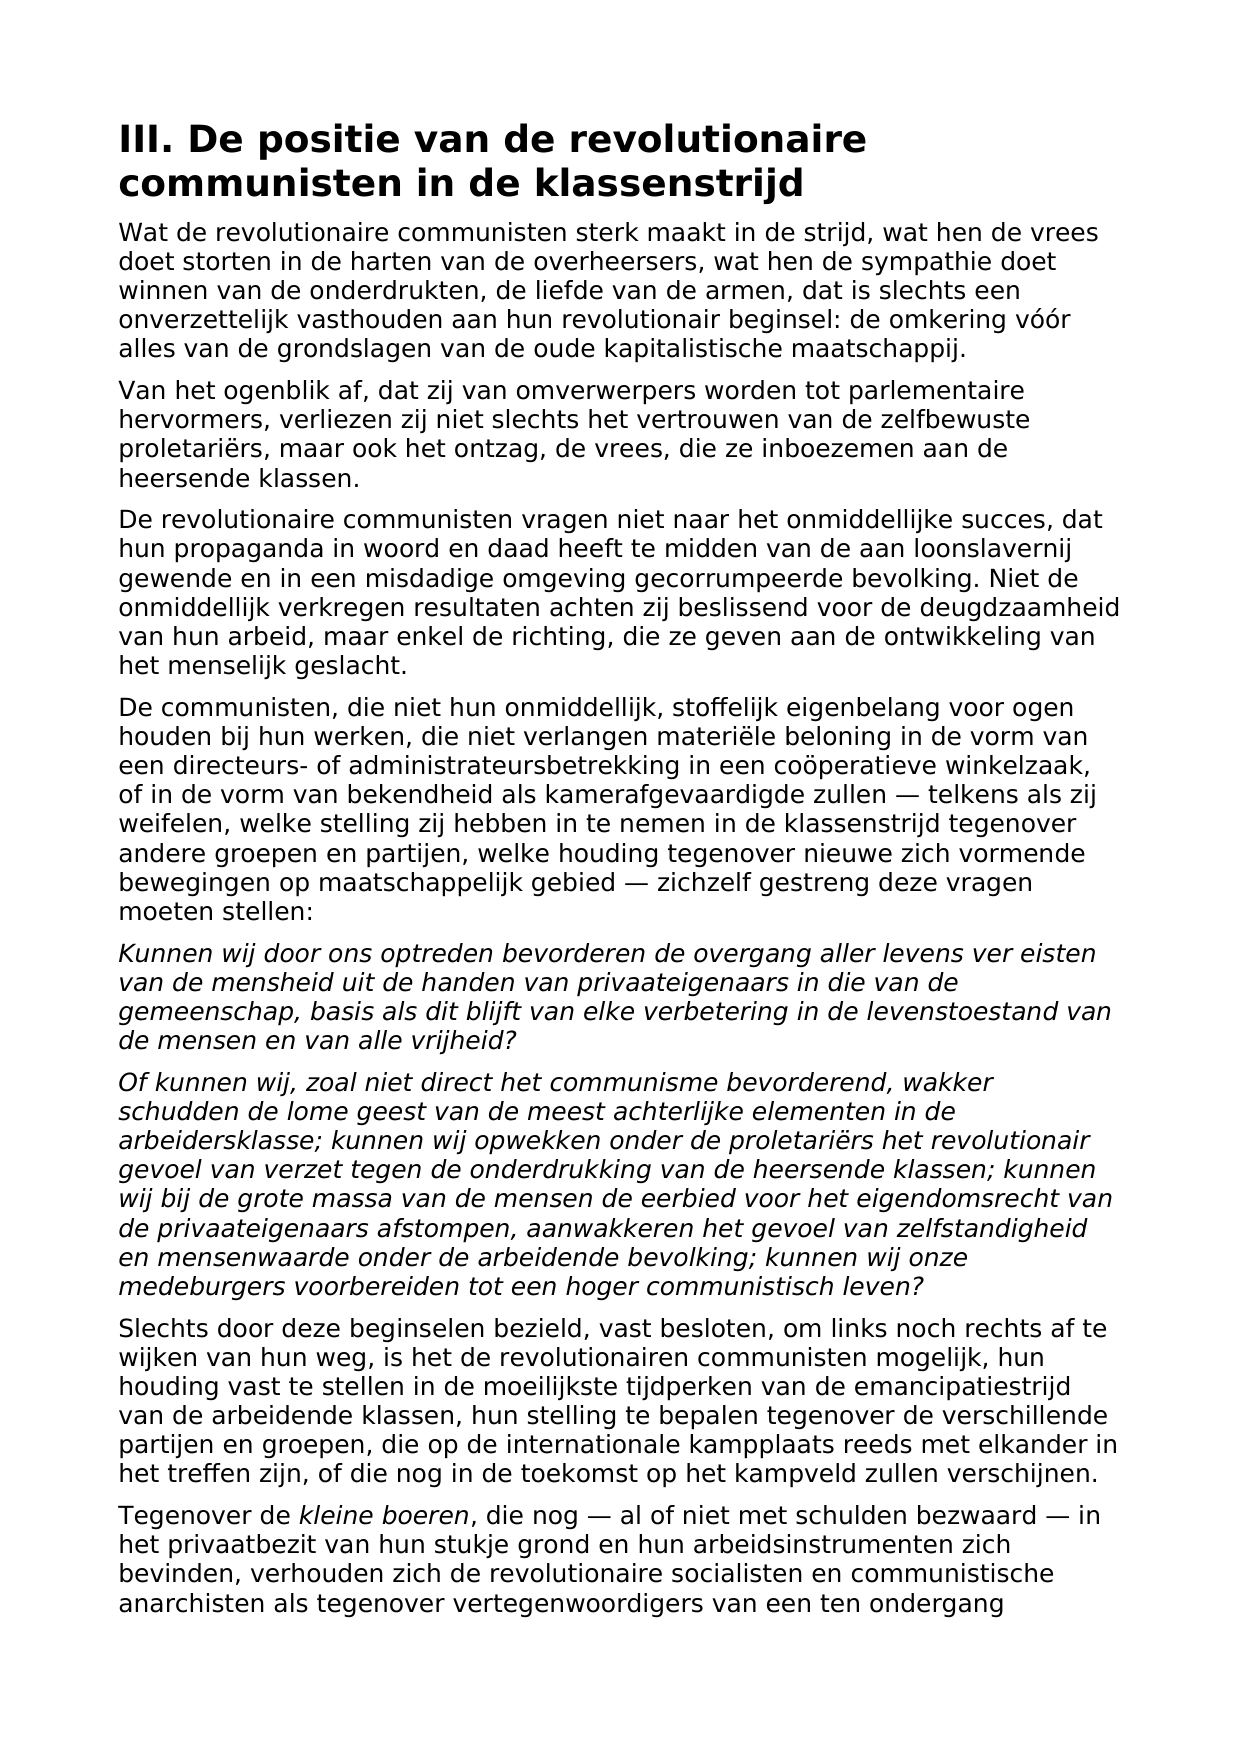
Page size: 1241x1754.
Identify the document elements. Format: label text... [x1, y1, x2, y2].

text Slechts door deze beginselen bezield, vast besloten, om links noch rechts af te wijken van hun weg, is het de revolutionairen communisten mogelijk, hun houding vast te stellen in de moeilijkste tijdperken van de emancipatiestrijd van de arbeidende klassen, hun stelling te bepalen tegenover de verschillende partijen en groepen, die op de internationale kampplaats reeds met elkander in het treffen zijn, of die nog in de toekomst op het kampveld zullen verschijnen. [118, 1314, 1122, 1489]
text Tegenover de kleine boeren, die nog — al of niet met schulden bezwaard — in het privaatbezit van hun stukje grond en hun arbeidsinstrumenten zich bevinden, verhouden zich de revolutionaire socialisten en communistische anarchisten als tegenover vertegenwoordigers van een ten ondergang [118, 1501, 1122, 1618]
text De revolutionaire communisten vragen niet naar het onmiddellijke succes, dat hun propaganda in woord en daad heeft te midden van de aan loonslavernij gewende en in een misdadige omgeving gecorrumpeerde bevolking. Niet de onmiddellijk verkregen resultaten achten zij beslissend voor de deugdzaamheid van hun arbeid, maar enkel de richting, die ze geven aan de ontwikkeling van het menselijk geslacht. [118, 505, 1122, 680]
text Of kunnen wij, zoal niet direct het communisme bevorderend, wakker schudden de lome geest van de meest achterlijke elementen in de arbeidersklasse; kunnen wij opwekken onder de proletariërs het revolutionair gevoel van verzet tegen de onderdrukking van de heersende klassen; kunnen wij bij de grote massa van de mensen de eerbied voor het eigendomsrecht van de privaateigenaars afstompen, aanwakkeren het gevoel van zelfstandigheid en mensenwaarde onder de arbeidende bevolking; kunnen wij onze medeburgers voorbereiden tot een hoger communistisch leven? [118, 1068, 1122, 1301]
text De communisten, die niet hun onmiddellijk, stoffelijk eigenbelang voor ogen houden bij hun werken, die niet verlangen materiële beloning in de vorm van een directeurs- of administrateursbetrekking in een coöperatieve winkelzaak, of in de vorm van bekendheid als kamerafgevaardigde zullen — telkens als zij weifelen, welke stelling zij hebben in te nemen in de klassenstrijd tegenover andere groepen en partijen, welke houding tegenover nieuwe zich vormende bewegingen op maatschappelijk gebied — zichzelf gestreng deze vragen moeten stellen: [118, 693, 1122, 926]
text Kunnen wij door ons optreden bevorderen de overgang aller levens ver eisten van de mensheid uit de handen van privaateigenaars in die van de gemeenschap, basis als dit blijft van elke verbetering in de levenstoestand van de mensen en van alle vrijheid? [118, 939, 1122, 1055]
text Van het ogenblik af, dat zij van omverwerpers worden tot parlementaire hervormers, verliezen zij niet slechts het vertrouwen van de zelfbewuste proletariërs, maar ook het ontzag, de vrees, die ze inboezemen aan de heersende klassen. [118, 376, 1122, 493]
subtitle III. De positie van de revolutionaire communisten in de klassenstrijd [118, 118, 1122, 205]
text Wat de revolutionaire communisten sterk maakt in de strijd, wat hen de vrees doet storten in de harten van de overheersers, wat hen de sympathie doet winnen van de onderdrukten, de liefde van de armen, dat is slechts een onverzettelijk vasthouden aan hun revolutionair beginsel: de omkering vóór alles van de grondslagen van de oude kapitalistische maatschappij. [118, 218, 1122, 364]
